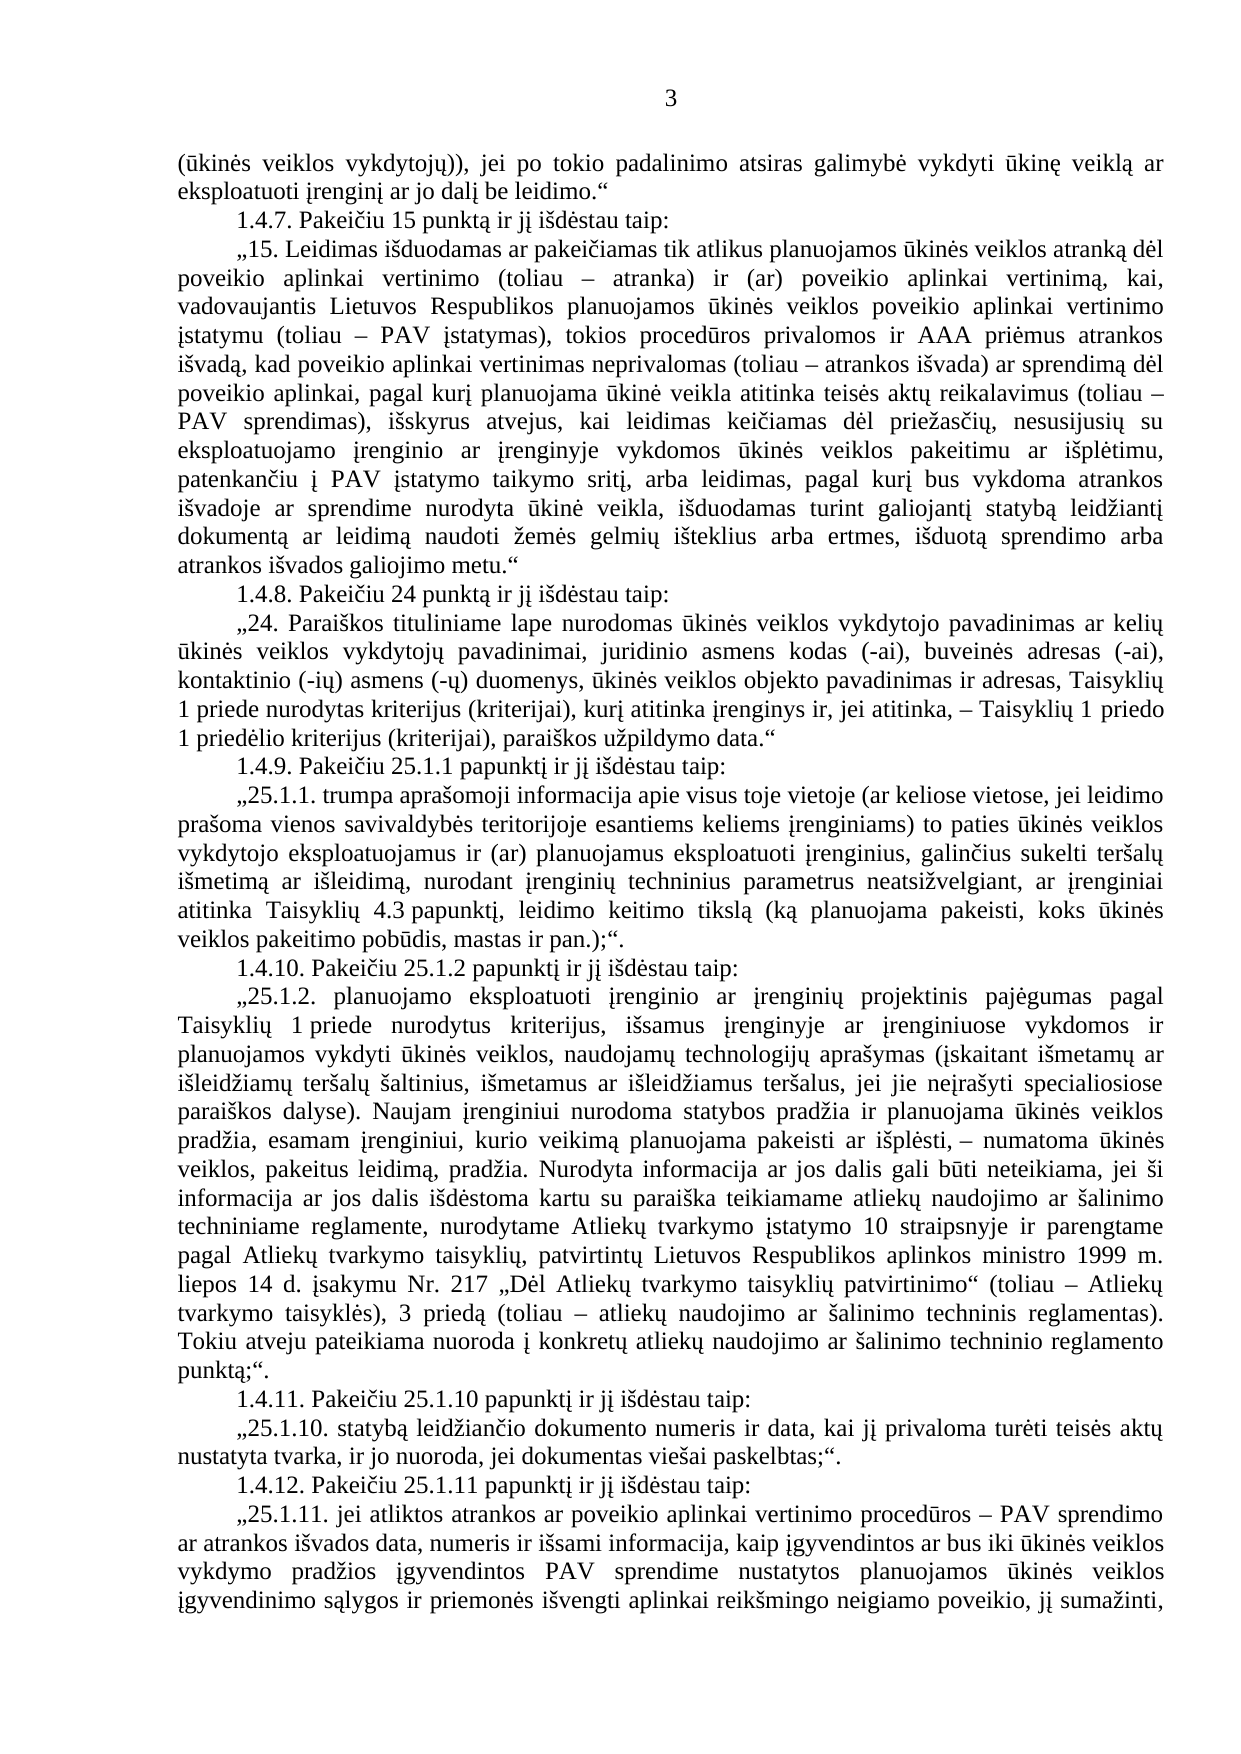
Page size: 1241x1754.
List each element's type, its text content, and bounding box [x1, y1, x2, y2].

text „25.1.11. jei atliktos atrankos ar poveikio aplinkai vertinimo procedūros – PAV sprendimo ar atrankos išvados data, numeris ir išsami informacija, kaip įgyvendintos ar bus iki ūkinės veiklos vykdymo pradžios įgyvendintos PAV sprendime nustatytos planuojamos ūkinės veiklos įgyvendinimo sąlygos ir priemonės išvengti aplinkai reikšmingo neigiamo poveikio, jį sumažinti, [177, 1499, 1164, 1614]
text „25.1.1. trumpa aprašomoji informacija apie visus toje vietoje (ar keliose vietose, jei leidimo prašoma vienos savivaldybės teritorijoje esantiems keliems įrenginiams) to paties ūkinės veiklos vykdytojo eksploatuojamus ir (ar) planuojamus eksploatuoti įrenginius, galinčius sukelti teršalų išmetimą ar išleidimą, nurodant įrenginių techninius parametrus neatsižvelgiant, ar įrenginiai atitinka Taisyklių 4.3 papunktį, leidimo keitimo tikslą (ką planuojama pakeisti, koks ūkinės veiklos pakeitimo pobūdis, mastas ir pan.);“. [177, 780, 1164, 953]
text 1.4.9. Pakeičiu 25.1.1 papunktį ir jį išdėstau taip: [177, 751, 1164, 780]
text 1.4.11. Pakeičiu 25.1.10 papunktį ir jį išdėstau taip: [177, 1384, 1164, 1413]
text 1.4.10. Pakeičiu 25.1.2 papunktį ir jį išdėstau taip: [177, 953, 1164, 981]
text „24. Paraiškos tituliniame lape nurodomas ūkinės veiklos vykdytojo pavadinimas ar kelių ūkinės veiklos vykdytojų pavadinimai, juridinio asmens kodas (-ai), buveinės adresas (-ai), kontaktinio (-ių) asmens (-ų) duomenys, ūkinės veiklos objekto pavadinimas ir adresas, Taisyklių 1 priede nurodytas kriterijus (kriterijai), kurį atitinka įrenginys ir, jei atitinka, – Taisyklių 1 priedo 1 priedėlio kriterijus (kriterijai), paraiškos užpildymo data.“ [177, 608, 1164, 751]
text (ūkinės veiklos vykdytojų)), jei po tokio padalinimo atsiras galimybė vykdyti ūkinę veiklą ar eksploatuoti įrenginį ar jo dalį be leidimo.“ [177, 148, 1164, 205]
text „25.1.2. planuojamo eksploatuoti įrenginio ar įrenginių projektinis pajėgumas pagal Taisyklių 1 priede nurodytus kriterijus, išsamus įrenginyje ar įrenginiuose vykdomos ir planuojamos vykdyti ūkinės veiklos, naudojamų technologijų aprašymas (įskaitant išmetamų ar išleidžiamų teršalų šaltinius, išmetamus ar išleidžiamus teršalus, jei jie neįrašyti specialiosiose paraiškos dalyse). Naujam įrenginiui nurodoma statybos pradžia ir planuojama ūkinės veiklos pradžia, esamam įrenginiui, kurio veikimą planuojama pakeisti ar išplėsti, – numatoma ūkinės veiklos, pakeitus leidimą, pradžia. Nurodyta informacija ar jos dalis gali būti neteikiama, jei ši informacija ar jos dalis išdėstoma kartu su paraiška teikiamame atliekų naudojimo ar šalinimo techniniame reglamente, nurodytame Atliekų tvarkymo įstatymo 10 straipsnyje ir parengtame pagal Atliekų tvarkymo taisyklių, patvirtintų Lietuvos Respublikos aplinkos ministro 1999 m. liepos 14 d. įsakymu Nr. 217 „Dėl Atliekų tvarkymo taisyklių patvirtinimo“ (toliau – Atliekų tvarkymo taisyklės), 3 priedą (toliau – atliekų naudojimo ar šalinimo techninis reglamentas). Tokiu atveju pateikiama nuoroda į konkretų atliekų naudojimo ar šalinimo techninio reglamento punktą;“. [177, 981, 1164, 1384]
text 1.4.8. Pakeičiu 24 punktą ir jį išdėstau taip: [177, 579, 1164, 608]
text „25.1.10. statybą leidžiančio dokumento numeris ir data, kai jį privaloma turėti teisės aktų nustatyta tvarka, ir jo nuoroda, jei dokumentas viešai paskelbtas;“. [177, 1413, 1164, 1470]
text „15. Leidimas išduodamas ar pakeičiamas tik atlikus planuojamos ūkinės veiklos atranką dėl poveikio aplinkai vertinimo (toliau – atranka) ir (ar) poveikio aplinkai vertinimą, kai, vadovaujantis Lietuvos Respublikos planuojamos ūkinės veiklos poveikio aplinkai vertinimo įstatymu (toliau – PAV įstatymas), tokios procedūros privalomos ir AAA priėmus atrankos išvadą, kad poveikio aplinkai vertinimas neprivalomas (toliau – atrankos išvada) ar sprendimą dėl poveikio aplinkai, pagal kurį planuojama ūkinė veikla atitinka teisės aktų reikalavimus (toliau – PAV sprendimas), išskyrus atvejus, kai leidimas keičiamas dėl priežasčių, nesusijusių su eksploatuojamo įrenginio ar įrenginyje vykdomos ūkinės veiklos pakeitimu ar išplėtimu, patenkančiu į PAV įstatymo taikymo sritį, arba leidimas, pagal kurį bus vykdoma atrankos išvadoje ar sprendime nurodyta ūkinė veikla, išduodamas turint galiojantį statybą leidžiantį dokumentą ar leidimą naudoti žemės gelmių išteklius arba ertmes, išduotą sprendimo arba atrankos išvados galiojimo metu.“ [177, 234, 1164, 579]
text 1.4.7. Pakeičiu 15 punktą ir jį išdėstau taip: [177, 205, 1164, 234]
text 1.4.12. Pakeičiu 25.1.11 papunktį ir jį išdėstau taip: [177, 1470, 1164, 1499]
